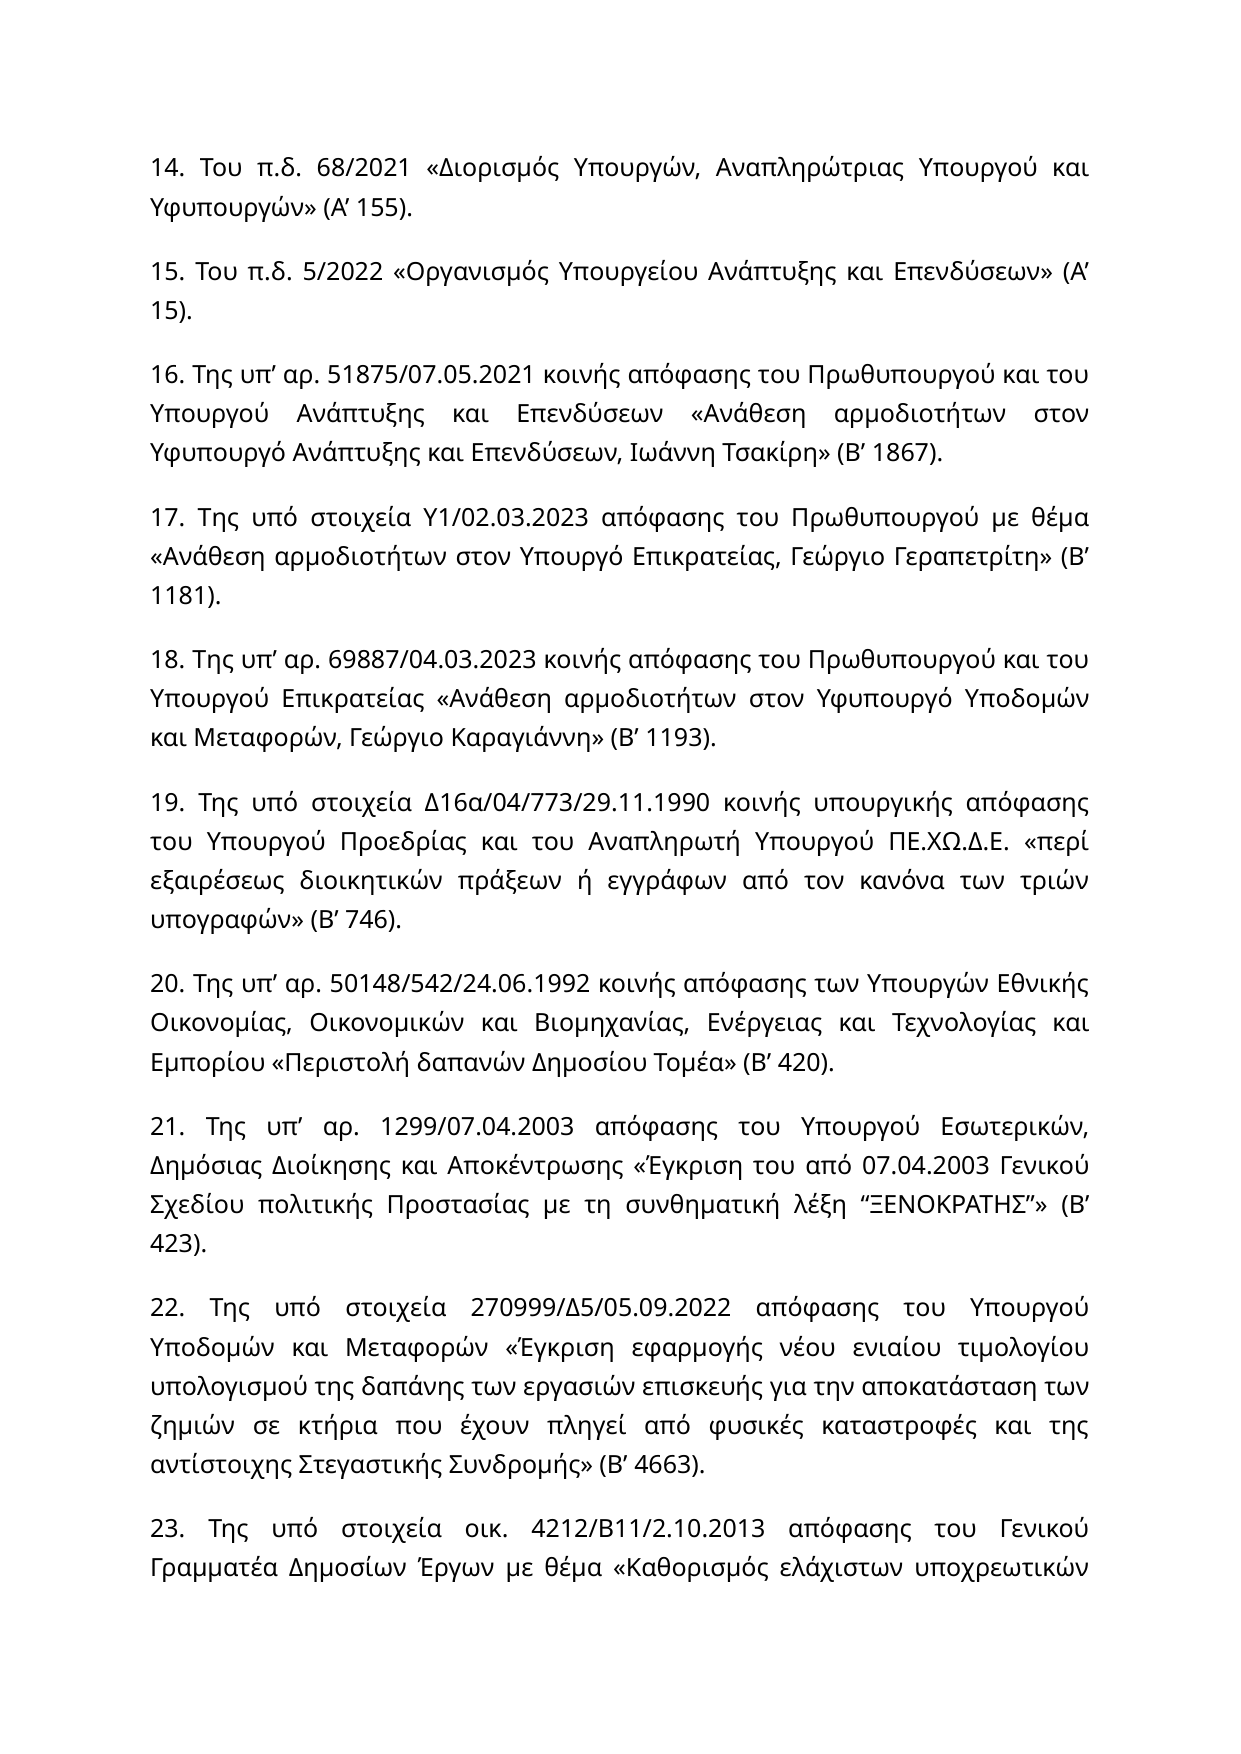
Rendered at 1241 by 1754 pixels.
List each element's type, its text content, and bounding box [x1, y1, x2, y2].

text 23. Της υπό στοιχεία οικ. 4212/Β11/2.10.2013 απόφασης του Γενικού Γραμματέα Δημοσίων Έργων με θέμα «Καθορισμός ελάχιστων υποχρεωτικών [150, 1511, 1090, 1584]
text 20. Της υπ’ αρ. 50148/542/24.06.1992 κοινής απόφασης των Υπουργών Εθνικής Οικονομίας, Οικονομικών και Βιομηχανίας, Ενέργειας και Τεχνολογίας και Εμπορίου «Περιστολή δαπανών Δημοσίου Τομέα» (Β’ 420). [150, 966, 1090, 1078]
text 21. Της υπ’ αρ. 1299/07.04.2003 απόφασης του Υπουργού Εσωτερικών, Δημόσιας Διοίκησης και Αποκέντρωσης «Έγκριση του από 07.04.2003 Γενικού Σχεδίου πολιτικής Προστασίας με τη συνθηματική λέξη “ΞΕΝΟΚΡΑΤΗΣ”» (Β’ 423). [150, 1108, 1090, 1260]
text 19. Της υπό στοιχεία Δ16α/04/773/29.11.1990 κοινής υπουργικής απόφασης του Υπουργού Προεδρίας και του Αναπληρωτή Υπουργού ΠΕ.ΧΩ.Δ.Ε. «περί εξαιρέσεως διοικητικών πράξεων ή εγγράφων από τον κανόνα των τριών υπογραφών» (Β’ 746). [150, 784, 1090, 936]
text 16. Της υπ’ αρ. 51875/07.05.2021 κοινής απόφασης του Πρωθυπουργού και του Υπουργού Ανάπτυξης και Επενδύσεων «Ανάθεση αρμοδιοτήτων στον Υφυπουργό Ανάπτυξης και Επενδύσεων, Ιωάννη Τσακίρη» (Β’ 1867). [150, 357, 1090, 469]
text 22. Της υπό στοιχεία 270999/Δ5/05.09.2022 απόφασης του Υπουργού Υποδομών και Μεταφορών «Έγκριση εφαρμογής νέου ενιαίου τιμολογίου υπολογισμού της δαπάνης των εργασιών επισκευής για την αποκατάσταση των ζημιών σε κτήρια που έχουν πληγεί από φυσικές καταστροφές και της αντίστοιχης Στεγαστικής Συνδρομής» (Β’ 4663). [150, 1290, 1090, 1481]
text 18. Tης υπ’ αρ. 69887/04.03.2023 κοινής απόφασης του Πρωθυπουργού και του Υπουργού Επικρατείας «Ανάθεση αρμοδιοτήτων στον Υφυπουργό Υποδομών και Μεταφορών, Γεώργιο Καραγιάννη» (Β’ 1193). [150, 642, 1090, 754]
text 14. Του π.δ. 68/2021 «Διορισμός Υπουργών, Αναπληρώτριας Υπουργού και Υφυπουργών» (Α’ 155). [150, 150, 1090, 223]
text 17. Tης υπό στοιχεία Υ1/02.03.2023 απόφασης του Πρωθυπουργού με θέμα «Ανάθεση αρμοδιοτήτων στον Υπουργό Επικρατείας, Γεώργιο Γεραπετρίτη» (Β’ 1181). [150, 499, 1090, 612]
text 15. Του π.δ. 5/2022 «Οργανισμός Υπουργείου Ανάπτυξης και Επενδύσεων» (Α’ 15). [150, 253, 1090, 327]
